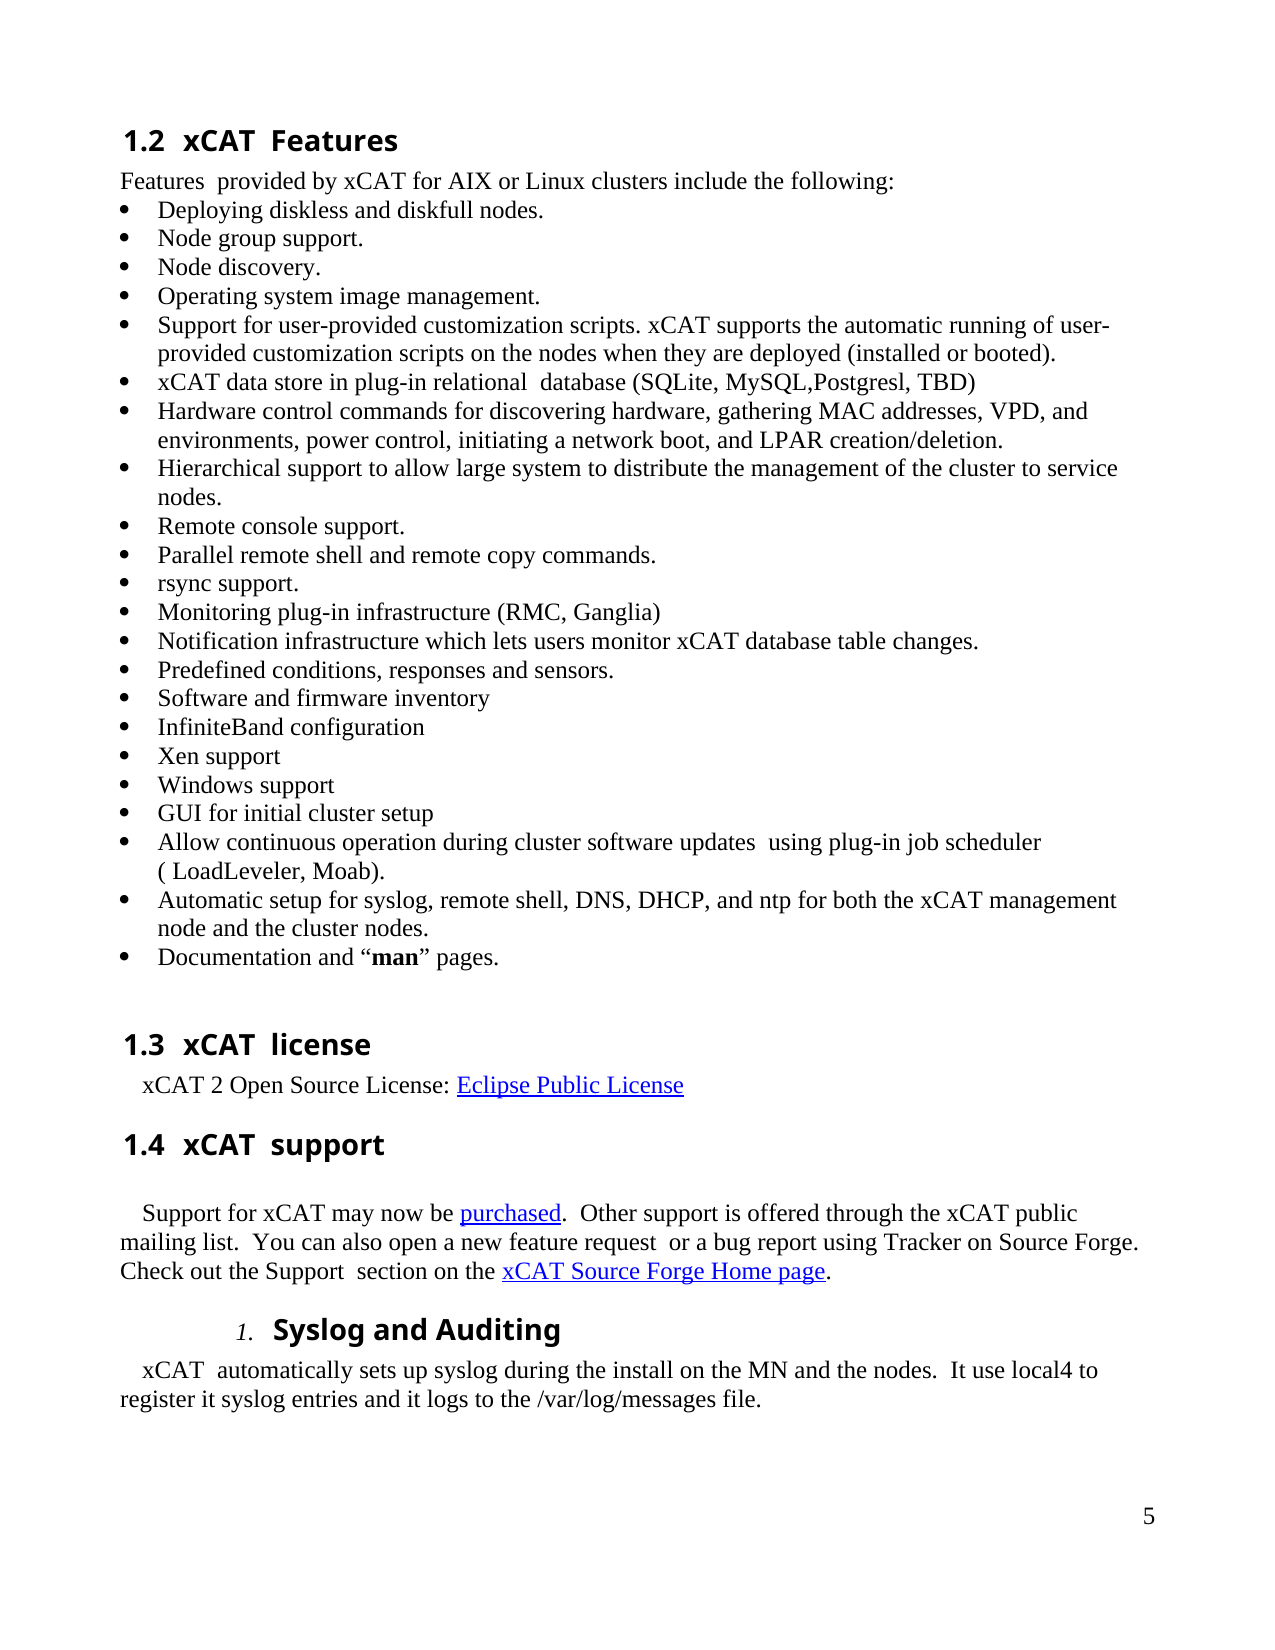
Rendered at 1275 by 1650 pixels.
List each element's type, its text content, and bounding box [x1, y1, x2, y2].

list Predefined conditions, responses and sensors. [120, 655, 1155, 683]
text xCAT 2 Open Source License: Eclipse Public License [120, 1070, 1155, 1099]
list Hierarchical support to allow large system to distribute the management of the cluster to service nodes. [120, 453, 1155, 511]
list Parallel remote shell and remote copy commands. [120, 540, 1155, 568]
subtitle xCAT support [123, 1124, 1155, 1164]
list Support for user-provided customization scripts. xCAT supports the automatic running of user-provided customization scripts on the nodes when they are deployed (installed or booted). [120, 310, 1155, 367]
list Monitoring plug-in infrastructure (RMC, Ganglia) [120, 597, 1155, 626]
list Allow continuous operation during cluster software updates using plug-in job scheduler ( LoadLeveler, Moab). [120, 827, 1155, 885]
list Hardware control commands for discovering hardware, gathering MAC addresses, VPD, and environments, power control, initiating a network boot, and LPAR creation/deletion. [120, 396, 1155, 453]
list Software and firmware inventory [120, 683, 1155, 712]
list GUI for initial cluster setup [120, 798, 1155, 827]
list Documentation and “man” pages. [120, 942, 1155, 971]
text Features provided by xCAT for AIX or Linux clusters include the following: [120, 166, 1155, 195]
list Node discovery. [120, 252, 1155, 281]
subtitle xCAT license [123, 1024, 1155, 1064]
list Node group support. [120, 223, 1155, 252]
list Windows support [120, 770, 1155, 798]
list Notification infrastructure which lets users monitor xCAT database table changes. [120, 626, 1155, 655]
list xCAT data store in plug-in relational database (SQLite, MySQL,Postgresl, TBD) [120, 367, 1155, 396]
text Support for xCAT may now be purchased. Other support is offered through the xCAT public mailing list. You can also open a new feature request or a bug report using Tracker on Source Forge. Check out the Support section on the xCAT Source Forge Home page. [120, 1198, 1155, 1285]
list rsync support. [120, 568, 1155, 597]
list Xen support [120, 741, 1155, 770]
list InfiniteBand configuration [120, 712, 1155, 741]
list Deploying diskless and diskfull nodes. [120, 195, 1155, 223]
list Operating system image management. [120, 281, 1155, 310]
text xCAT automatically sets up syslog during the install on the MN and the nodes. It use local4 to register it syslog entries and it logs to the /var/log/messages file. [120, 1356, 1155, 1413]
subtitle xCAT Features [123, 120, 1155, 160]
list Remote console support. [120, 511, 1155, 540]
list Automatic setup for syslog, remote shell, DNS, DHCP, and ntp for both the xCAT management node and the cluster nodes. [120, 885, 1155, 942]
